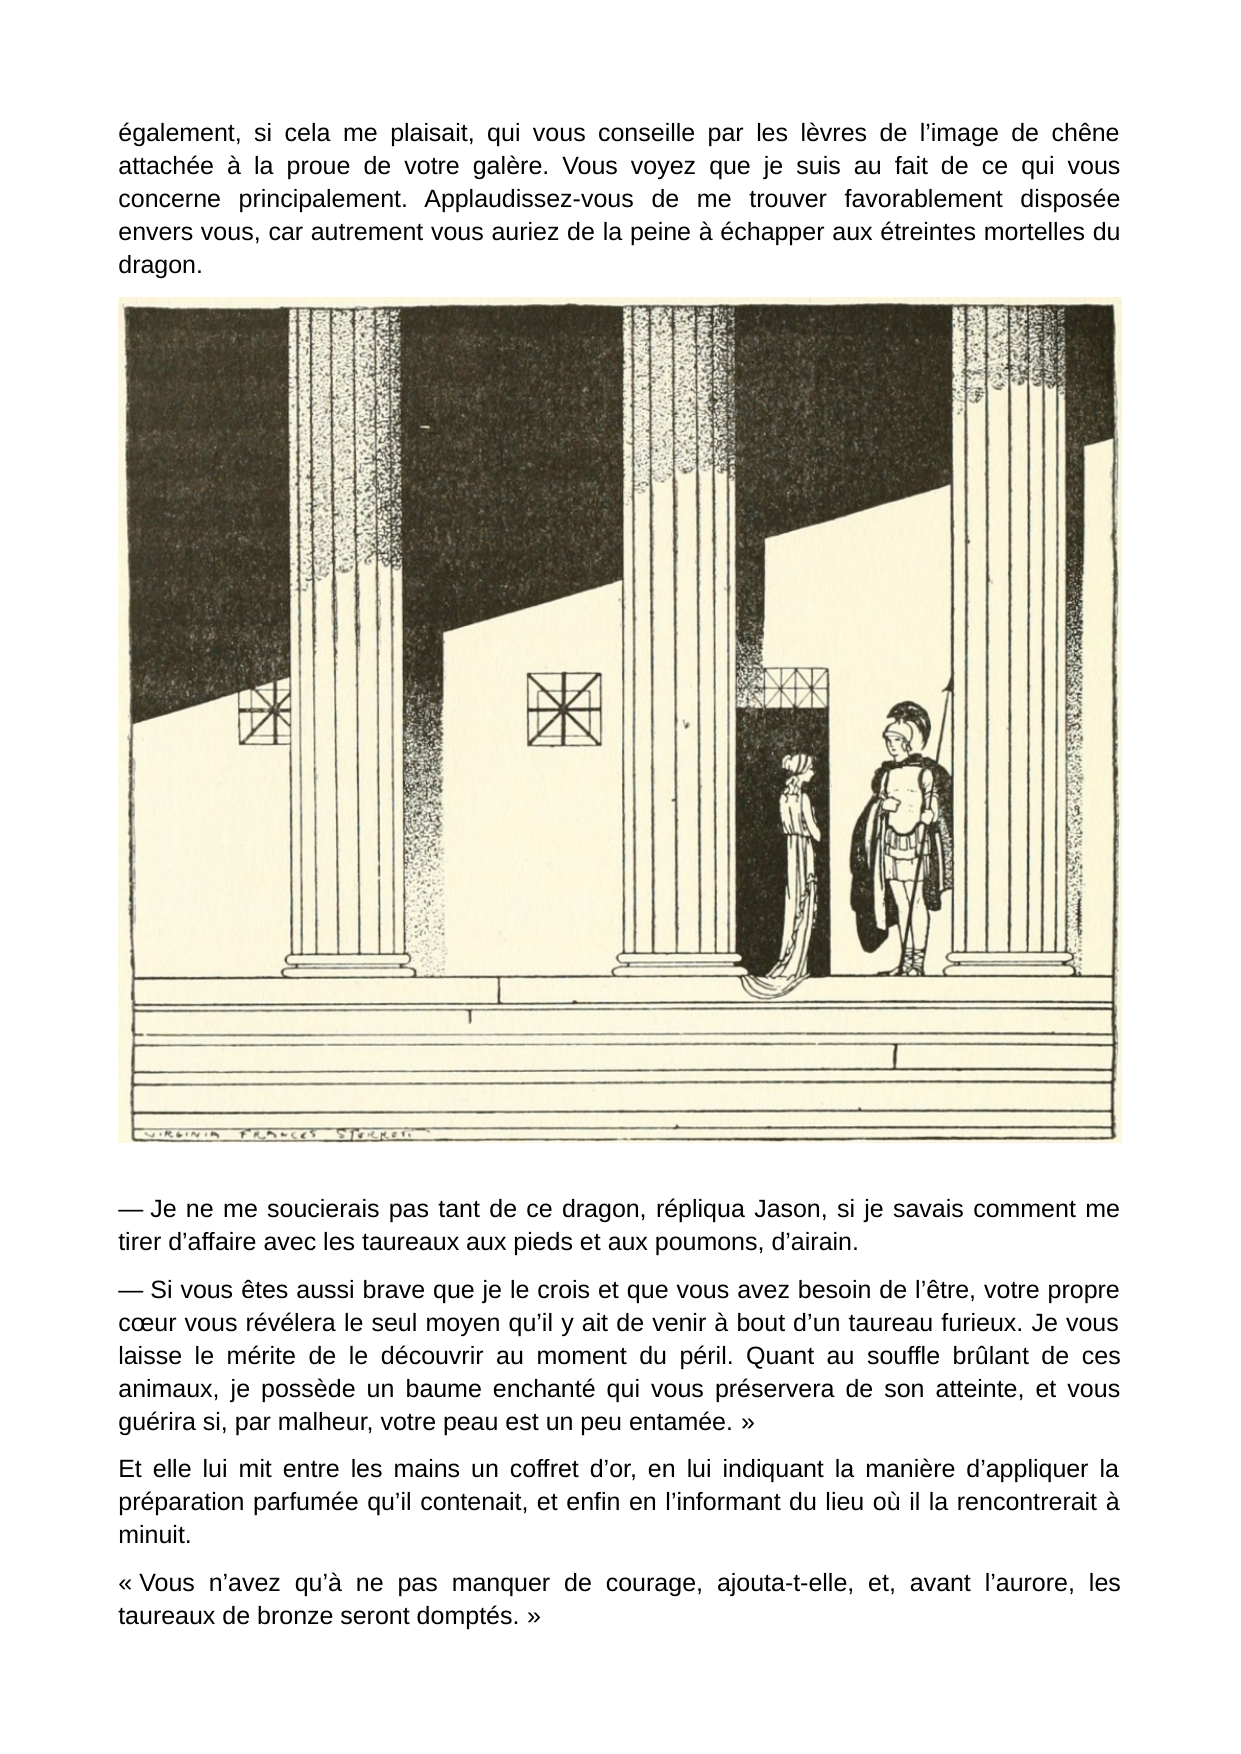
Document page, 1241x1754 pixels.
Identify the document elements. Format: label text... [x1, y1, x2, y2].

text — Si vous êtes aussi brave que je le crois et que vous avez besoin de l’être, votre propre cœur vous révélera le seul moyen qu’il y ait de venir à bout d’un taureau furieux. Je vous laisse le mérite de le découvrir au moment du péril. Quant au souffle brûlant de ces animaux, je possède un baume enchanté qui vous préservera de son atteinte, et vous guérira si, par malheur, votre peau est un peu entamée. » [118, 1275, 1122, 1436]
text Et elle lui mit entre les mains un coffret d’or, en lui indiquant la manière d’appliquer la préparation parfumée qu’il contenait, et enfin en l’informant du lieu où il la rencontrerait à minuit. [118, 1454, 1122, 1549]
picture [118, 297, 1123, 1143]
text également, si cela me plaisait, qui vous conseille par les lèvres de l’image de chêne attachée à la proue de votre galère. Vous voyez que je suis au fait de ce qui vous concerne principalement. Applaudissez-vous de me trouver favorablement disposée envers vous, car autrement vous auriez de la peine à échapper aux étreintes mortelles du dragon. [118, 118, 1122, 279]
text — Je ne me soucierais pas tant de ce dragon, répliqua Jason, si je savais comment me tirer d’affaire avec les taureaux aux pieds et aux poumons, d’airain. [118, 1194, 1122, 1256]
text « Vous n’avez qu’à ne pas manquer de courage, ajouta-t-elle, et, avant l’aurore, les taureaux de bronze seront domptés. » [118, 1568, 1122, 1630]
